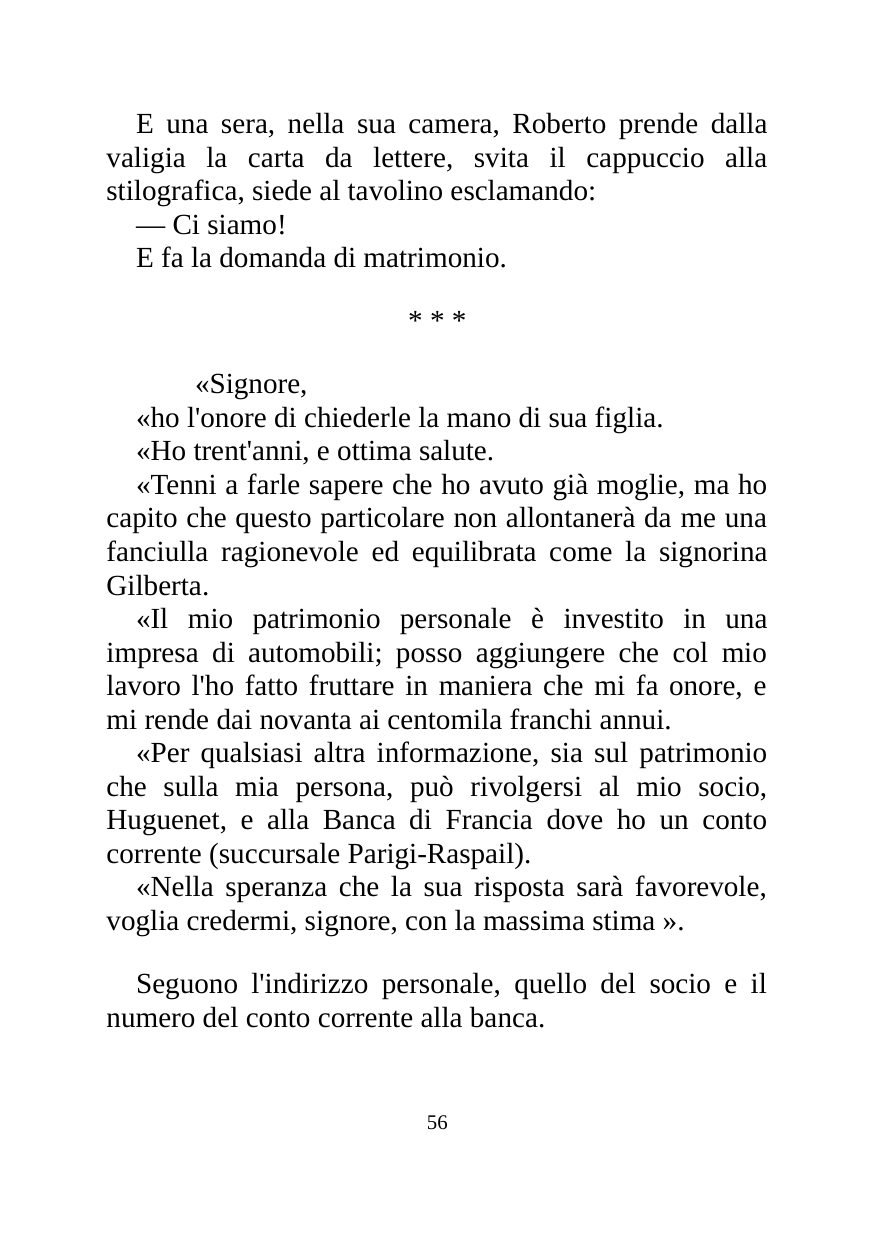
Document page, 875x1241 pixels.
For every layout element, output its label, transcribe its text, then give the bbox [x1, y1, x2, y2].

text «Per qualsiasi altra informazione, sia sul patrimonio che sulla mia persona, può rivolgersi al mio socio, Huguenet, e alla Banca di Francia dove ho un conto corrente (succursale Parigi-Raspail). [106, 735, 768, 869]
text * * * [106, 303, 768, 337]
text «Il mio patrimonio personale è investito in una impresa di automobili; posso aggiungere che col mio lavoro l'ho fatto fruttare in maniera che mi fa onore, e mi rende dai novanta ai centomila franchi annui. [106, 601, 768, 735]
text — Ci siamo! [106, 207, 768, 240]
text «Nella speranza che la sua risposta sarà favorevole, voglia credermi, signore, con la massima stima ». [106, 869, 768, 937]
text «Signore, [165, 366, 768, 400]
text «Tenni a farle sapere che ho avuto già moglie, ma ho capito che questo particolare non allontanerà da me una fanciulla ragionevole ed equilibrata come la signorina Gilberta. [106, 467, 768, 601]
text «ho l'onore di chiederle la mano di sua figlia. [106, 400, 768, 433]
text «Ho trent'anni, e ottima salute. [106, 433, 768, 467]
text Seguono l'indirizzo personale, quello del socio e il numero del conto corrente alla banca. [106, 966, 768, 1033]
text E una sera, nella sua camera, Roberto prende dalla valigia la carta da lettere, svita il cappuccio alla stilografica, siede al tavolino esclamando: [106, 106, 768, 207]
text E fa la domanda di matrimonio. [106, 240, 768, 274]
